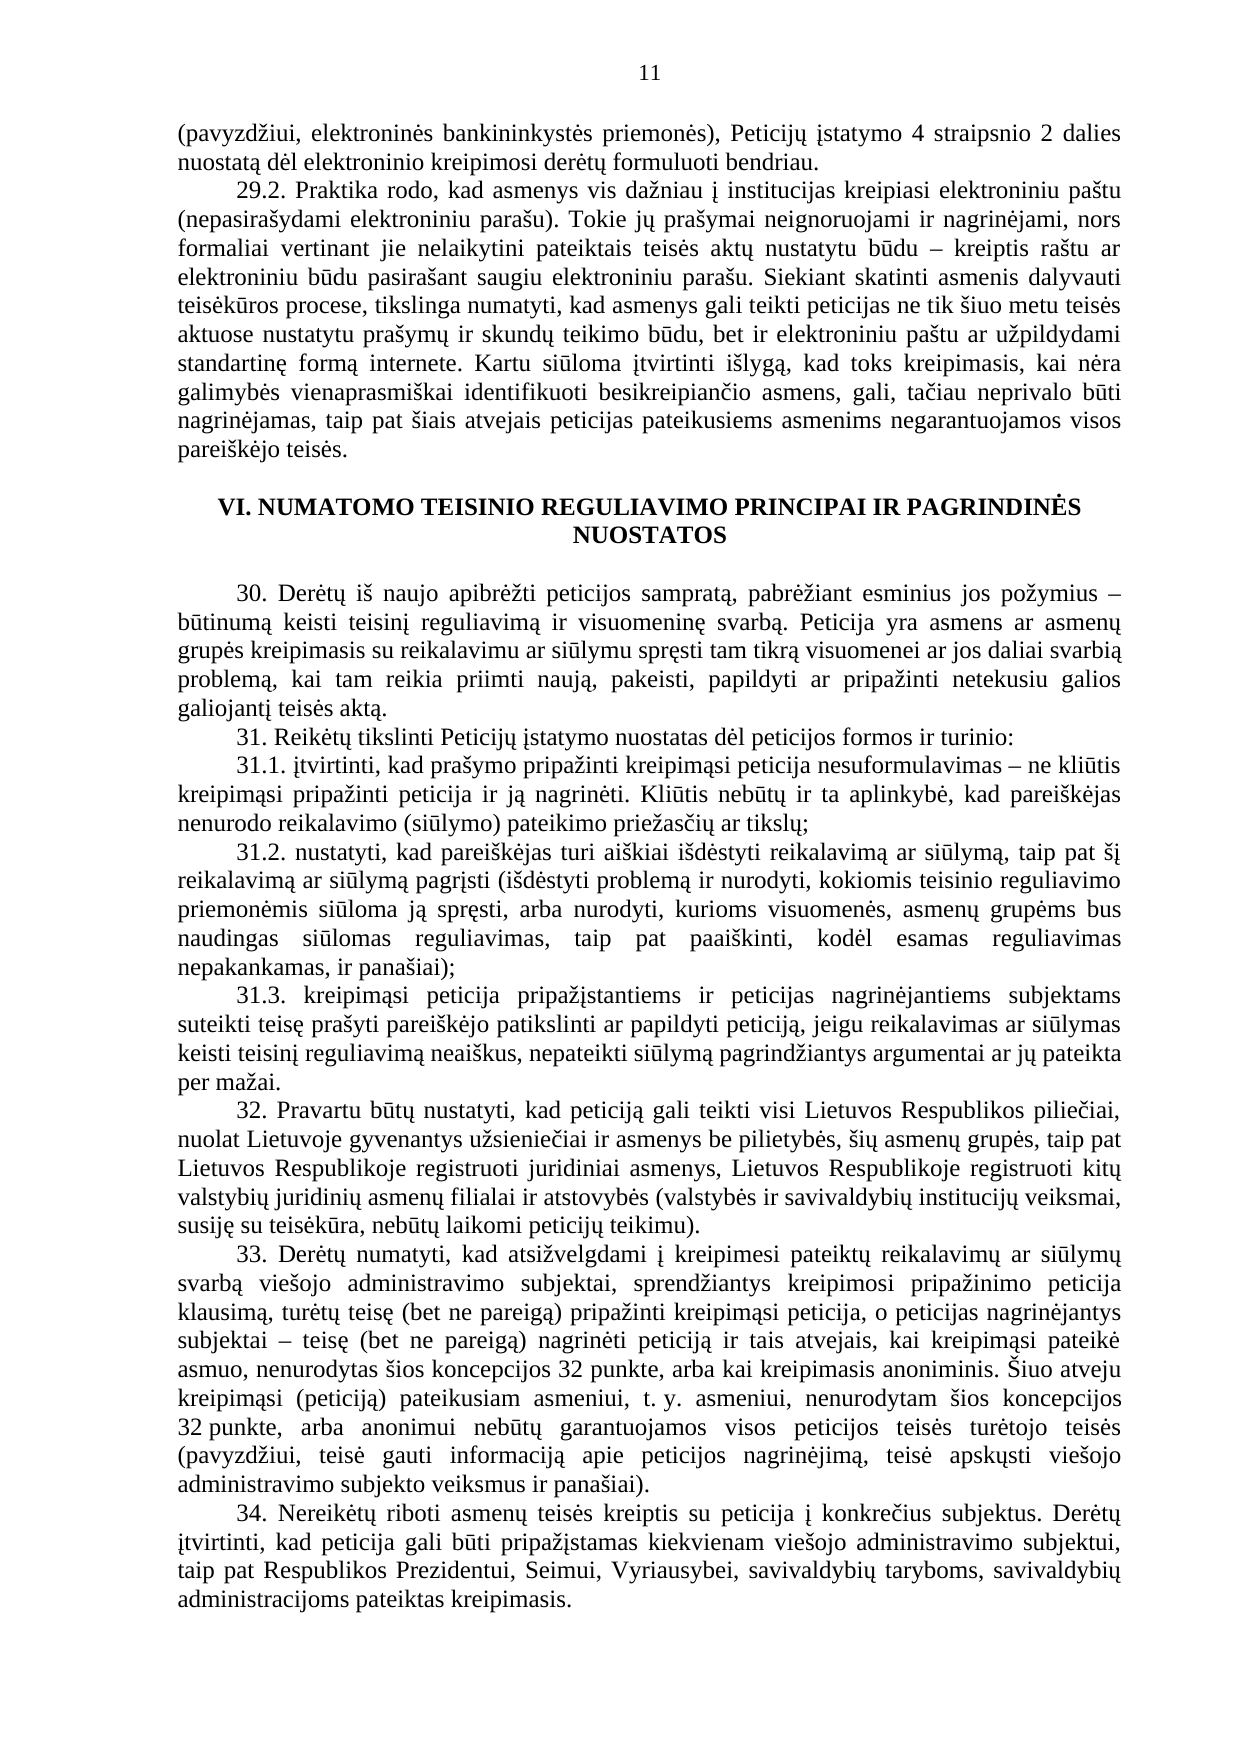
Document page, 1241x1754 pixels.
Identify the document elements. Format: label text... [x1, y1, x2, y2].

text 29.2. Praktika rodo, kad asmenys vis dažniau į institucijas kreipiasi elektroniniu paštu (nepasirašydami elektroniniu parašu). Tokie jų prašymai neignoruojami ir nagrinėjami, nors formaliai vertinant jie nelaikytini pateiktais teisės aktų nustatytu būdu – kreiptis raštu ar elektroniniu būdu pasirašant saugiu elektroniniu parašu. Siekiant skatinti asmenis dalyvauti teisėkūros procese, tikslinga numatyti, kad asmenys gali teikti peticijas ne tik šiuo metu teisės aktuose nustatytu prašymų ir skundų teikimo būdu, bet ir elektroniniu paštu ar užpildydami standartinę formą internete. Kartu siūloma įtvirtinti išlygą, kad toks kreipimasis, kai nėra galimybės vienaprasmiškai identifikuoti besikreipiančio asmens, gali, tačiau neprivalo būti nagrinėjamas, taip pat šiais atvejais peticijas pateikusiems asmenims negarantuojamos visos pareiškėjo teisės. [177, 176, 1122, 463]
text (pavyzdžiui, elektroninės bankininkystės priemonės), Peticijų įstatymo 4 straipsnio 2 dalies nuostatą dėl elektroninio kreipimosi derėtų formuluoti bendriau. [177, 118, 1122, 176]
text 32. Pravartu būtų nustatyti, kad peticiją gali teikti visi Lietuvos Respublikos piliečiai, nuolat Lietuvoje gyvenantys užsieniečiai ir asmenys be pilietybės, šių asmenų grupės, taip pat Lietuvos Respublikoje registruoti juridiniai asmenys, Lietuvos Respublikoje registruoti kitų valstybių juridinių asmenų filialai ir atstovybės (valstybės ir savivaldybių institucijų veiksmai, susiję su teisėkūra, nebūtų laikomi peticijų teikimu). [177, 1096, 1122, 1239]
text 31.3. kreipimąsi peticija pripažįstantiems ir peticijas nagrinėjantiems subjektams suteikti teisę prašyti pareiškėjo patikslinti ar papildyti peticiją, jeigu reikalavimas ar siūlymas keisti teisinį reguliavimą neaiškus, nepateikti siūlymą pagrindžiantys argumentai ar jų pateikta per mažai. [177, 981, 1122, 1096]
text 33. Derėtų numatyti, kad atsižvelgdami į kreipimesi pateiktų reikalavimų ar siūlymų svarbą viešojo administravimo subjektai, sprendžiantys kreipimosi pripažinimo peticija klausimą, turėtų teisę (bet ne pareigą) pripažinti kreipimąsi peticija, o peticijas nagrinėjantys subjektai – teisę (bet ne pareigą) nagrinėti peticiją ir tais atvejais, kai kreipimąsi pateikė asmuo, nenurodytas šios koncepcijos 32 punkte, arba kai kreipimasis anoniminis. Šiuo atveju kreipimąsi (peticiją) pateikusiam asmeniui, t. y. asmeniui, nenurodytam šios koncepcijos 32 punkte, arba anonimui nebūtų garantuojamos visos peticijos teisės turėtojo teisės (pavyzdžiui, teisė gauti informaciją apie peticijos nagrinėjimą, teisė apskųsti viešojo administravimo subjekto veiksmus ir panašiai). [177, 1239, 1122, 1498]
text 31. Reikėtų tikslinti Peticijų įstatymo nuostatas dėl peticijos formos ir turinio: [177, 722, 1122, 751]
text 31.1. įtvirtinti, kad prašymo pripažinti kreipimąsi peticija nesuformulavimas – ne kliūtis kreipimąsi pripažinti peticija ir ją nagrinėti. Kliūtis nebūtų ir ta aplinkybė, kad pareiškėjas nenurodo reikalavimo (siūlymo) pateikimo priežasčių ar tikslų; [177, 751, 1122, 837]
text 30. Derėtų iš naujo apibrėžti peticijos sampratą, pabrėžiant esminius jos požymius – būtinumą keisti teisinį reguliavimą ir visuomeninę svarbą. Peticija yra asmens ar asmenų grupės kreipimasis su reikalavimu ar siūlymu spręsti tam tikrą visuomenei ar jos daliai svarbią problemą, kai tam reikia priimti naują, pakeisti, papildyti ar pripažinti netekusiu galios galiojantį teisės aktą. [177, 578, 1122, 722]
text VI. NUMATOMO TEISINIO REGULIAVIMO PRINCIPAI IR PAGRINDINĖS NUOSTATOS [177, 492, 1122, 549]
text 34. Nereikėtų riboti asmenų teisės kreiptis su peticija į konkrečius subjektus. Derėtų įtvirtinti, kad peticija gali būti pripažįstamas kiekvienam viešojo administravimo subjektui, taip pat Respublikos Prezidentui, Seimui, Vyriausybei, savivaldybių taryboms, savivaldybių administracijoms pateiktas kreipimasis. [177, 1498, 1122, 1613]
text 31.2. nustatyti, kad pareiškėjas turi aiškiai išdėstyti reikalavimą ar siūlymą, taip pat šį reikalavimą ar siūlymą pagrįsti (išdėstyti problemą ir nurodyti, kokiomis teisinio reguliavimo priemonėmis siūloma ją spręsti, arba nurodyti, kurioms visuomenės, asmenų grupėms bus naudingas siūlomas reguliavimas, taip pat paaiškinti, kodėl esamas reguliavimas nepakankamas, ir panašiai); [177, 837, 1122, 981]
